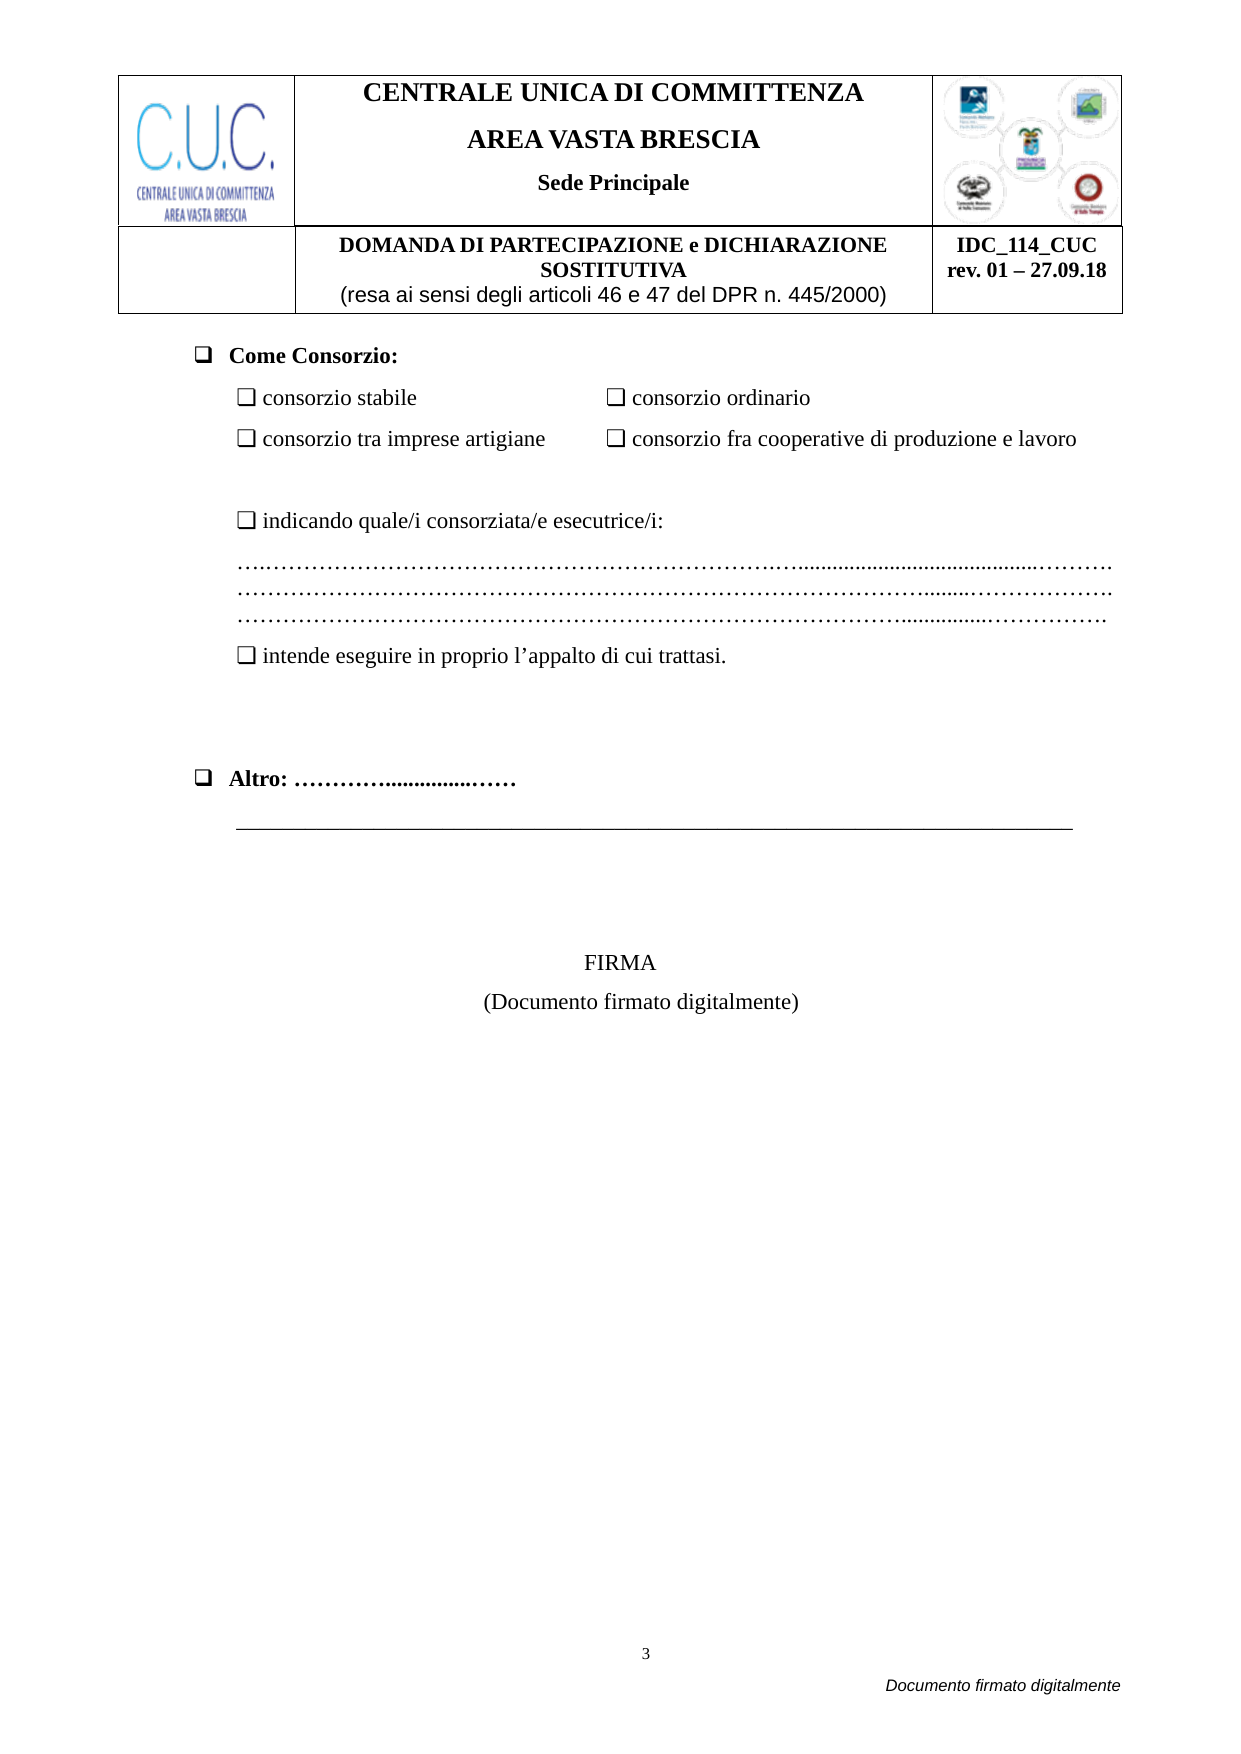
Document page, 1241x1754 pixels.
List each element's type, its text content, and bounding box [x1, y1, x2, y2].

text ….………………………………………………………….…..........................................……….………………………………………………………………………………........……………….……………………………………………………………………………...............……………. [236, 548, 1122, 627]
text FIRMA [118, 949, 1122, 976]
text ❏ intende eseguire in proprio l’appalto di cui trattasi. [236, 642, 1122, 668]
text ❏ indicando quale/i consorziata/e esecutrice/i: [236, 507, 1122, 533]
list Come Consorzio: [193, 342, 1122, 369]
text ❏ consorzio tra imprese artigiane ❏ consorzio fra cooperative di produzione e lavoro [236, 425, 1122, 451]
list Altro: …………...............…… [193, 765, 1122, 792]
text (Documento firmato digitalmente) [177, 988, 1122, 1014]
text ❏ consorzio stabile ❏ consorzio ordinario [236, 383, 1122, 410]
text _________________________________________________________________________ [103, 807, 1122, 833]
